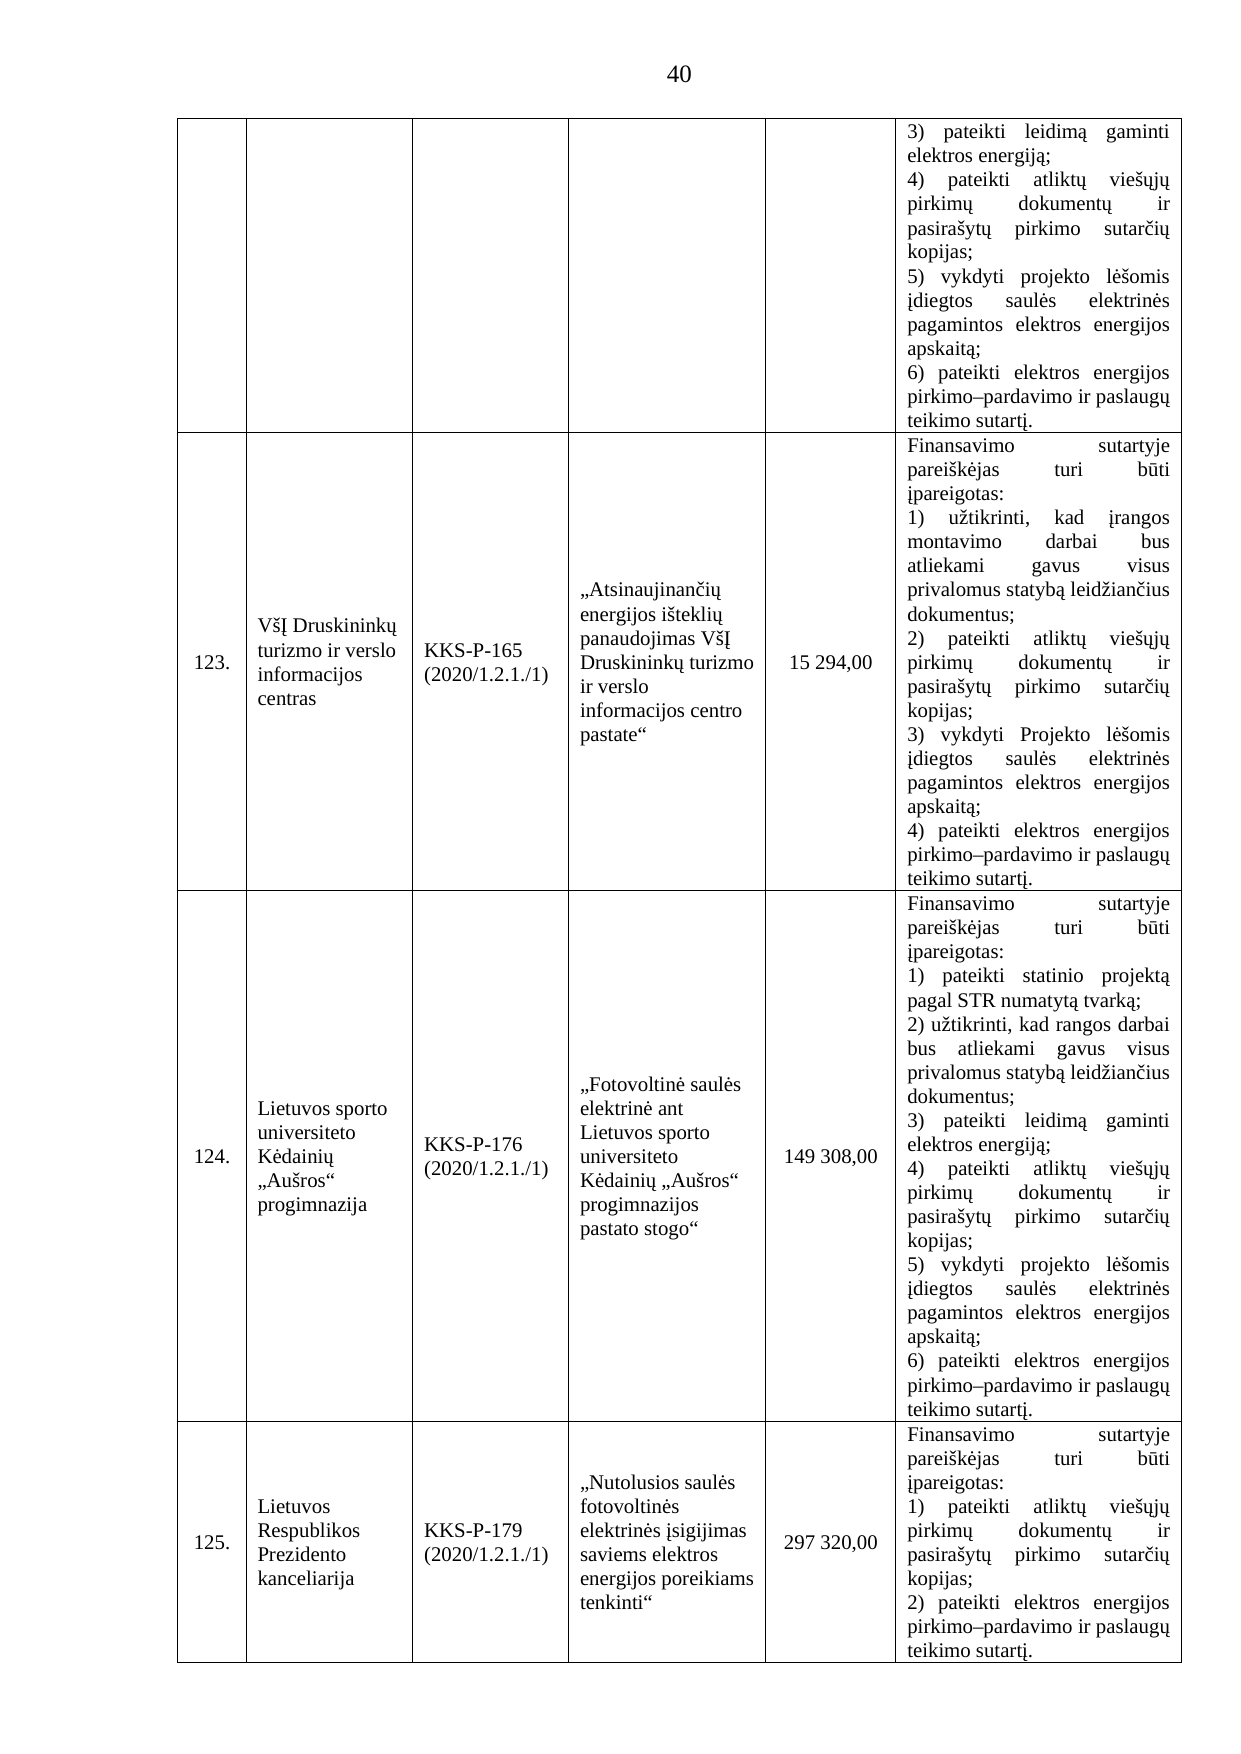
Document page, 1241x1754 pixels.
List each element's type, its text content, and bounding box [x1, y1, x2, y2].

table_cell KKS-P-176 (2020/1.2.1./1) [413, 891, 568, 1421]
table_cell [766, 119, 895, 432]
table_cell Finansavimo sutartyje pareiškėjas turi būti įpareigotas: 1) užtikrinti, kad įrangos montavimo darbai bus atliekami gavus visus privalomus statybą leidžiančius dokumentus; 2) pateikti atliktų viešųjų pirkimų dokumentų ir pasirašytų pirkimo sutarčių kopijas; 3) vykdyti Projekto lėšomis įdiegtos saulės elektrinės pagamintos elektros energijos apskaitą; 4) pateikti elektros energijos pirkimo–pardavimo ir paslaugų teikimo sutartį. [896, 433, 1181, 890]
table_cell VšĮ Druskininkų turizmo ir verslo informacijos centras [247, 433, 412, 890]
table_cell Finansavimo sutartyje pareiškėjas turi būti įpareigotas: 1) pateikti atliktų viešųjų pirkimų dokumentų ir pasirašytų pirkimo sutarčių kopijas; 2) pateikti elektros energijos pirkimo–pardavimo ir paslaugų teikimo sutartį. [896, 1422, 1181, 1662]
table_cell 149 308,00 [766, 891, 895, 1421]
table_cell [413, 119, 568, 432]
table_cell „Fotovoltinė saulės elektrinė ant Lietuvos sporto universiteto Kėdainių „Aušros“ progimnazijos pastato stogo“ [569, 891, 765, 1421]
table_cell Lietuvos Respublikos Prezidento kanceliarija [247, 1422, 412, 1662]
table_cell Finansavimo sutartyje pareiškėjas turi būti įpareigotas: 1) pateikti statinio projektą pagal STR numatytą tvarką; 2) užtikrinti, kad rangos darbai bus atliekami gavus visus privalomus statybą leidžiančius dokumentus; 3) pateikti leidimą gaminti elektros energiją; 4) pateikti atliktų viešųjų pirkimų dokumentų ir pasirašytų pirkimo sutarčių kopijas; 5) vykdyti projekto lėšomis įdiegtos saulės elektrinės pagamintos elektros energijos apskaitą; 6) pateikti elektros energijos pirkimo–pardavimo ir paslaugų teikimo sutartį. [896, 891, 1181, 1421]
table_cell [178, 119, 246, 432]
table_cell KKS-P-165 (2020/1.2.1./1) [413, 433, 568, 890]
table_cell 3) pateikti leidimą gaminti elektros energiją; 4) pateikti atliktų viešųjų pirkimų dokumentų ir pasirašytų pirkimo sutarčių kopijas; 5) vykdyti projekto lėšomis įdiegtos saulės elektrinės pagamintos elektros energijos apskaitą; 6) pateikti elektros energijos pirkimo–pardavimo ir paslaugų teikimo sutartį. [896, 119, 1181, 432]
table_cell 124. [178, 891, 246, 1421]
table_cell „Nutolusios saulės fotovoltinės elektrinės įsigijimas saviems elektros energijos poreikiams tenkinti“ [569, 1422, 765, 1662]
table_cell 15 294,00 [766, 433, 895, 890]
table_cell 123. [178, 433, 246, 890]
table_cell Lietuvos sporto universiteto Kėdainių „Aušros“ progimnazija [247, 891, 412, 1421]
table_cell 125. [178, 1422, 246, 1662]
table_cell „Atsinaujinančių energijos išteklių panaudojimas VšĮ Druskininkų turizmo ir verslo informacijos centro pastate“ [569, 433, 765, 890]
table_cell [247, 119, 412, 432]
table_cell [569, 119, 765, 432]
table_cell KKS-P-179 (2020/1.2.1./1) [413, 1422, 568, 1662]
table_cell 297 320,00 [766, 1422, 895, 1662]
